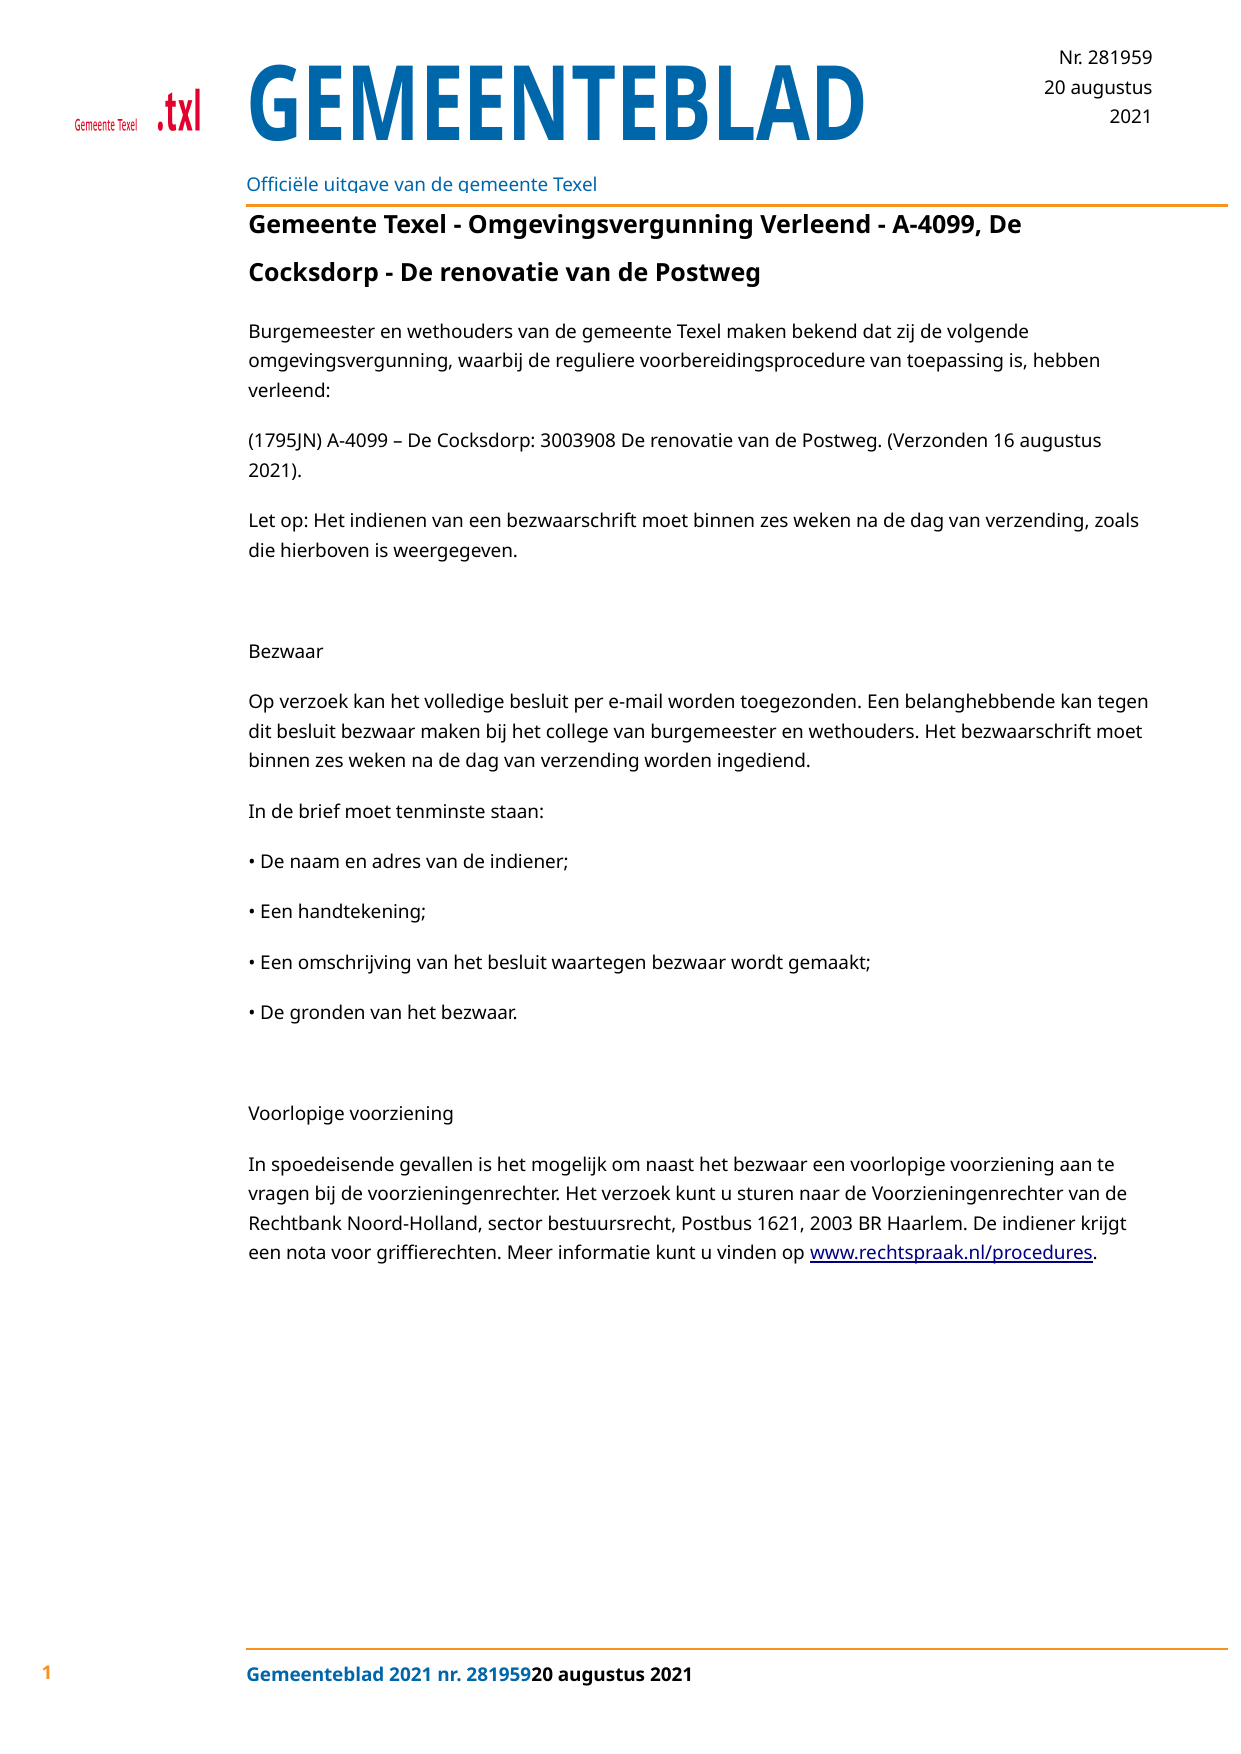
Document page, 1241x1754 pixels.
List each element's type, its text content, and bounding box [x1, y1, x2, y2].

text • De naam en adres van de indiener; [248, 848, 1152, 874]
text (1795JN) A-4099 – De Cocksdorp: 3003908 De renovatie van de Postweg. (Verzonden 16 augustus 2021). [248, 427, 1152, 483]
text • Een omschrijving van het besluit waartegen bezwaar wordt gemaakt; [248, 949, 1152, 975]
text Op verzoek kan het volledige besluit per e-mail worden toegezonden. Een belanghebbende kan tegen dit besluit bezwaar maken bij het college van burgemeester en wethouders. Het bezwaarschrift moet binnen zes weken na de dag van verzending worden ingediend. [248, 688, 1152, 773]
picture [41, 47, 231, 172]
text Bezwaar [248, 638, 1152, 664]
text • De gronden van het bezwaar. [248, 999, 1152, 1025]
text • Een handtekening; [248, 899, 1152, 924]
text Burgemeester en wethouders van de gemeente Texel maken bekend dat zij de volgende omgevingsvergunning, waarbij de reguliere voorbereidingsprocedure van toepassing is, hebben verleend: [248, 318, 1152, 403]
text Let op: Het indienen van een bezwaarschrift moet binnen zes weken na de dag van verzending, zoals die hierboven is weergegeven. [248, 507, 1152, 563]
text Gemeente Texel - Omgevingsvergunning Verleend - A-4099, De Cocksdorp - De renovatie van de Postweg [248, 207, 1152, 288]
text In spoedeisende gevallen is het mogelijk om naast het bezwaar een voorlopige voorziening aan te vragen bij de voorzieningenrechter. Het verzoek kunt u sturen naar de Voorzieningenrechter van de Rechtbank Noord-Holland, sector bestuursrecht, Postbus 1621, 2003 BR Haarlem. De indiener krijgt een nota voor griffierechten. Meer informatie kunt u vinden op www.rechtspraak.nl/procedures. [248, 1151, 1152, 1265]
text In de brief moet tenminste staan: [248, 798, 1152, 824]
text Voorlopige voorziening [248, 1100, 1152, 1126]
